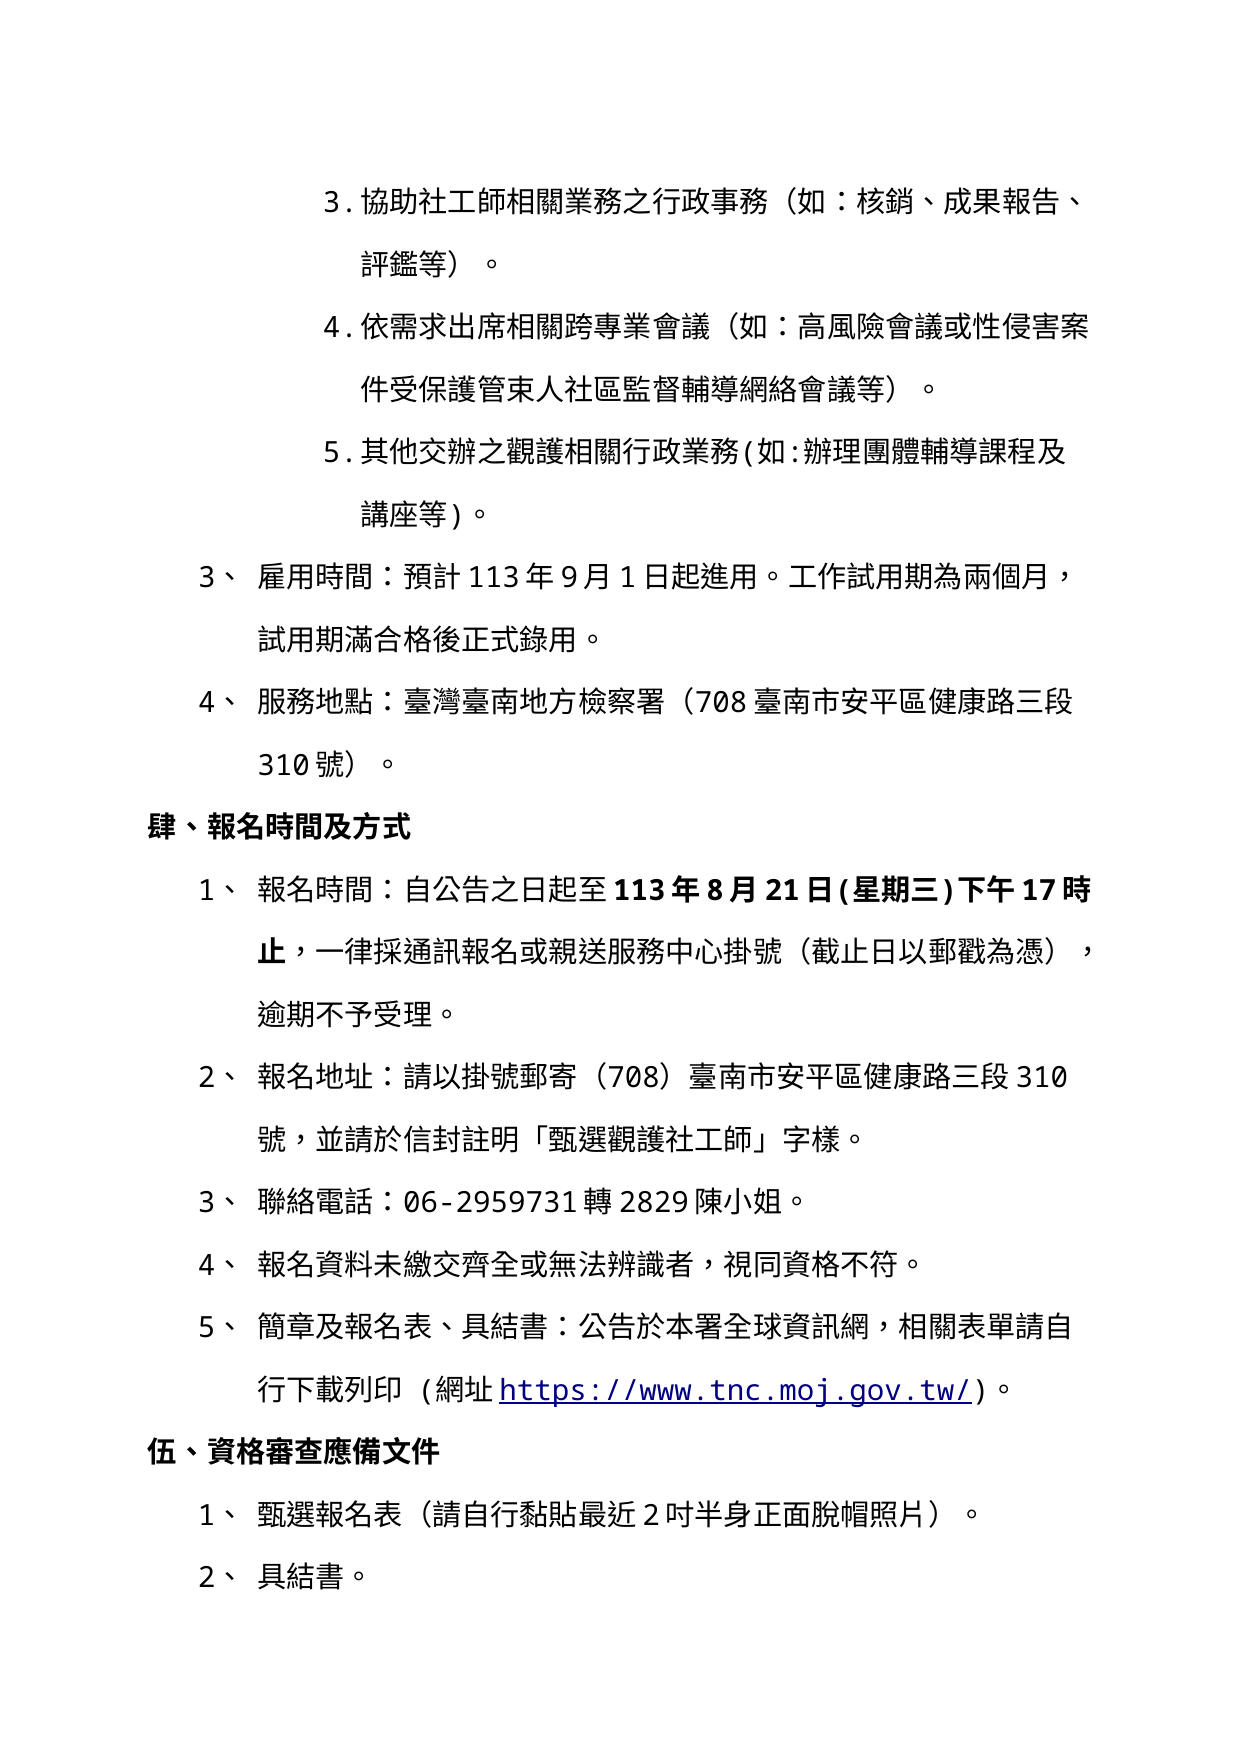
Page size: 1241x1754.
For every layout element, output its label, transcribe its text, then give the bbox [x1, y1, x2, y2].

list 具結書。 [198, 1533, 1092, 1596]
list 甄選報名表（請自行黏貼最近2吋半身正面脫帽照片）。 [198, 1471, 1092, 1533]
list 資格審查應備文件 [148, 1408, 1092, 1471]
list 服務地點：臺灣臺南地方檢察署（708臺南市安平區健康路三段310號）。 [198, 658, 1092, 783]
list 協助社工師相關業務之行政事務（如：核銷、成果報告、評鑑等）。 [323, 158, 1092, 283]
list 報名時間：自公告之日起至113年8月21日(星期三)下午17時止，一律採通訊報名或親送服務中心掛號（截止日以郵戳為憑），逾期不予受理。 [198, 846, 1092, 1033]
list 報名資料未繳交齊全或無法辨識者，視同資格不符。 [198, 1221, 1092, 1283]
list 雇用時間：預計113年9月1日起進用。工作試用期為兩個月，試用期滿合格後正式錄用。 [198, 533, 1092, 658]
list 簡章及報名表、具結書：公告於本署全球資訊網，相關表單請自行下載列印 (網址https://www.tnc.moj.gov.tw/)。 [198, 1283, 1092, 1408]
list 依需求出席相關跨專業會議（如：高風險會議或性侵害案件受保護管束人社區監督輔導網絡會議等）。 [323, 283, 1092, 408]
list 報名時間及方式 [148, 783, 1092, 846]
list 聯絡電話：06-2959731轉2829陳小姐。 [198, 1158, 1092, 1221]
list 其他交辦之觀護相關行政業務(如:辦理團體輔導課程及講座等)。 [323, 408, 1092, 533]
list 報名地址：請以掛號郵寄（708）臺南市安平區健康路三段310號，並請於信封註明「甄選觀護社工師」字樣。 [198, 1033, 1092, 1158]
